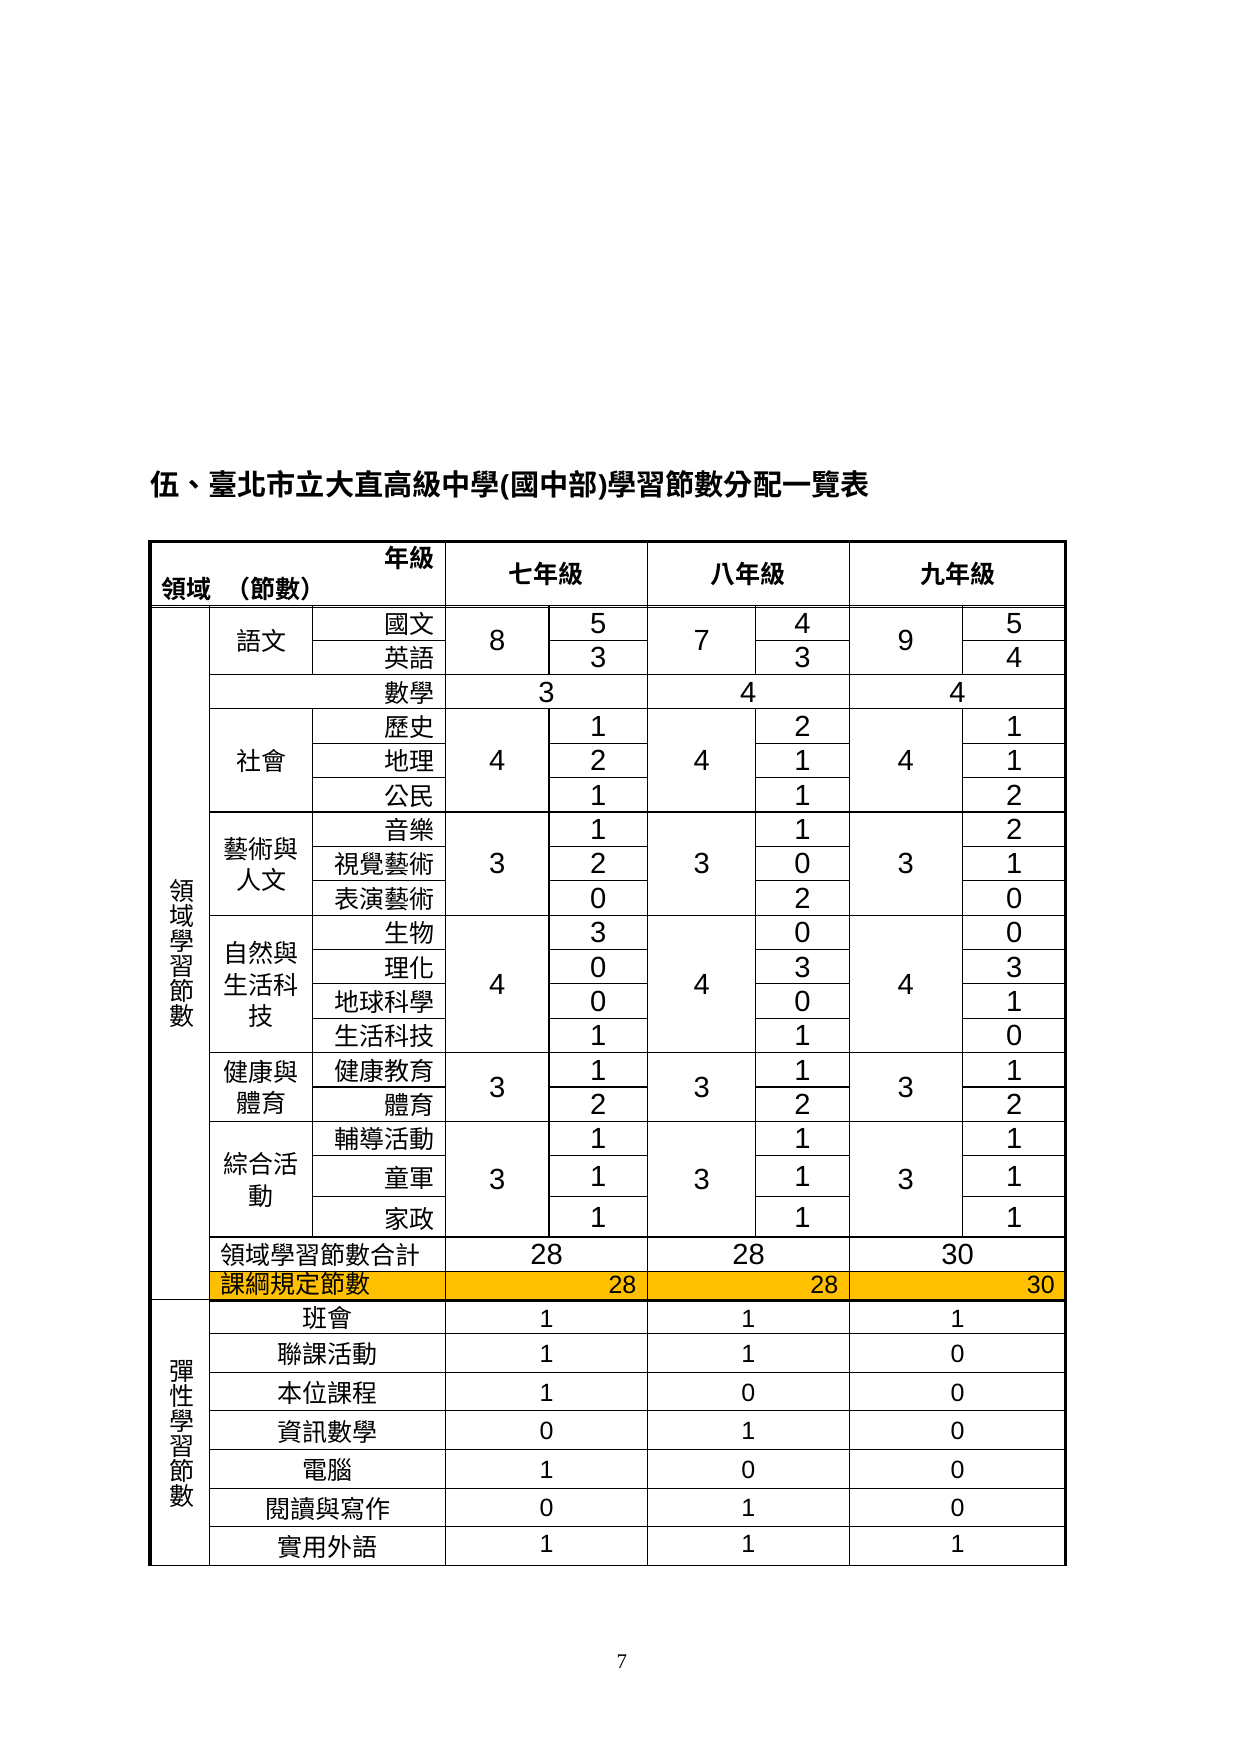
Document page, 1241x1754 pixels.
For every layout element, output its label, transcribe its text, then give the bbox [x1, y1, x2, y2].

table_cell 領域學習節數 [152, 608, 209, 1299]
table_cell 健康與體育 [210, 1053, 312, 1121]
table_cell 0 [850, 1411, 1064, 1449]
table_cell 3 [850, 813, 962, 914]
table_cell 5 [550, 608, 647, 639]
table_cell 1 [648, 1302, 849, 1333]
table_cell 2 [550, 1088, 647, 1121]
table_cell 3 [850, 1122, 962, 1236]
table_cell 1 [850, 1302, 1064, 1333]
table_cell 1 [850, 1527, 1064, 1564]
table_cell 3 [756, 641, 849, 674]
table_cell 4 [648, 675, 849, 708]
table_cell 28 [648, 1272, 849, 1299]
table_cell 1 [550, 1053, 647, 1086]
table_cell 1 [648, 1411, 849, 1449]
table_cell 4 [446, 709, 548, 811]
table_cell 2 [756, 881, 849, 914]
table_cell 2 [550, 744, 647, 777]
table_header 七年級 [446, 543, 647, 605]
table_cell 2 [963, 778, 1064, 811]
table_cell 1 [963, 984, 1064, 1018]
table_cell 1 [963, 1156, 1064, 1196]
table_cell 1 [963, 1197, 1064, 1236]
table_cell 體育 [313, 1088, 445, 1121]
table_cell 3 [550, 641, 647, 674]
table_cell 本位課程 [210, 1373, 445, 1410]
table_cell 3 [963, 950, 1064, 983]
table_cell 4 [850, 916, 962, 1052]
table_cell 3 [850, 1053, 962, 1121]
table_cell 家政 [313, 1197, 445, 1236]
table_cell 0 [850, 1334, 1064, 1372]
table_cell 0 [963, 881, 1064, 914]
table_cell 生物 [313, 916, 445, 949]
table_cell 0 [963, 1019, 1064, 1052]
table_cell 0 [446, 1411, 647, 1449]
table_cell 5 [963, 608, 1064, 639]
table_cell 健康教育 [313, 1053, 445, 1086]
table_cell 生活科技 [313, 1019, 445, 1052]
table_cell 0 [850, 1450, 1064, 1487]
table_cell 1 [446, 1527, 647, 1564]
table_cell 資訊數學 [210, 1411, 445, 1449]
table_cell 綜合活動 [210, 1122, 312, 1236]
table_cell 3 [550, 916, 647, 949]
table_cell 語文 [210, 608, 312, 674]
table_cell 3 [446, 1053, 548, 1121]
table_cell 0 [550, 881, 647, 914]
table_cell 輔導活動 [313, 1122, 445, 1155]
table_cell 視覺藝術 [313, 847, 445, 880]
table_cell 實用外語 [210, 1527, 445, 1564]
table_cell 4 [963, 641, 1064, 674]
table_cell 1 [756, 1019, 849, 1052]
table_cell 28 [446, 1272, 647, 1299]
table_cell 3 [648, 1122, 755, 1236]
table_cell 3 [446, 1122, 548, 1236]
table_cell 1 [550, 813, 647, 846]
table_header 年級 領域 （節數） [152, 543, 445, 605]
table_cell 3 [446, 813, 548, 914]
table_cell 1 [446, 1302, 647, 1333]
table_cell 1 [550, 778, 647, 811]
table_cell 28 [648, 1238, 849, 1271]
table_cell 9 [850, 608, 962, 674]
table_cell 音樂 [313, 813, 445, 846]
table_cell 1 [550, 1156, 647, 1196]
table_cell 1 [963, 1053, 1064, 1086]
table_cell 1 [648, 1489, 849, 1526]
table_cell 3 [648, 1053, 755, 1121]
table_cell 數學 [210, 675, 445, 708]
table_header 八年級 [648, 543, 849, 605]
table_cell 1 [756, 1197, 849, 1236]
table_cell 電腦 [210, 1450, 445, 1487]
table_cell 領域學習節數合計 [210, 1238, 445, 1271]
table_cell 4 [756, 608, 849, 639]
table_cell 0 [550, 984, 647, 1018]
table_cell 歷史 [313, 709, 445, 743]
table_cell 1 [756, 1156, 849, 1196]
table_cell 1 [756, 744, 849, 777]
table_header 九年級 [850, 543, 1064, 605]
table_cell 1 [756, 1053, 849, 1086]
table_cell 1 [756, 1122, 849, 1155]
table_cell 2 [963, 813, 1064, 846]
table_cell 2 [756, 1088, 849, 1121]
table_cell 28 [446, 1238, 647, 1271]
table_cell 3 [648, 813, 755, 914]
table_cell 0 [850, 1489, 1064, 1526]
table_cell 0 [648, 1373, 849, 1410]
table_cell 8 [446, 608, 548, 674]
table_cell 1 [963, 847, 1064, 880]
table_cell 1 [963, 1122, 1064, 1155]
table_cell 課綱規定節數 [210, 1272, 445, 1299]
list 臺北市立大直高級中學(國中部)學習節數分配一覽表 [150, 446, 1090, 521]
table_cell 1 [446, 1373, 647, 1410]
table_cell 2 [550, 847, 647, 880]
table_cell 3 [446, 675, 647, 708]
table_cell 2 [756, 709, 849, 743]
table_cell 班會 [210, 1302, 445, 1333]
table_cell 彈性學習節數 [152, 1300, 209, 1564]
table_cell 1 [550, 1197, 647, 1236]
table_cell 1 [963, 709, 1064, 743]
table_cell 社會 [210, 709, 312, 811]
table_cell 地球科學 [313, 984, 445, 1018]
table_cell 4 [850, 675, 1064, 708]
table_cell 1 [648, 1334, 849, 1372]
table_cell 0 [648, 1450, 849, 1487]
table_cell 自然與 生活科技 [210, 916, 312, 1052]
table_cell 國文 [313, 608, 445, 639]
table_cell 理化 [313, 950, 445, 983]
table_cell 0 [756, 984, 849, 1018]
table_cell 藝術與 人文 [210, 813, 312, 914]
table_cell 1 [756, 813, 849, 846]
table_cell 0 [963, 916, 1064, 949]
table_cell 童軍 [313, 1156, 445, 1196]
table_cell 4 [446, 916, 548, 1052]
table_cell 7 [648, 608, 755, 674]
table_cell 30 [850, 1238, 1064, 1271]
table_cell 閱讀與寫作 [210, 1489, 445, 1526]
table_cell 1 [648, 1527, 849, 1564]
table_cell 地理 [313, 744, 445, 777]
table_cell 3 [756, 950, 849, 983]
table_cell 1 [550, 709, 647, 743]
table_cell 4 [648, 709, 755, 811]
table_cell 1 [446, 1450, 647, 1487]
table_cell 聯課活動 [210, 1334, 445, 1372]
table_cell 0 [756, 916, 849, 949]
table_cell 1 [963, 744, 1064, 777]
table_cell 4 [648, 916, 755, 1052]
table_cell 英語 [313, 641, 445, 674]
table_cell 0 [550, 950, 647, 983]
table_cell 30 [850, 1272, 1064, 1299]
table_cell 2 [963, 1088, 1064, 1121]
table_cell 1 [550, 1122, 647, 1155]
table_cell 1 [756, 778, 849, 811]
table_cell 表演藝術 [313, 881, 445, 914]
table_cell 0 [850, 1373, 1064, 1410]
table_cell 4 [850, 709, 962, 811]
table_cell 0 [756, 847, 849, 880]
table_cell 1 [446, 1334, 647, 1372]
table_cell 公民 [313, 778, 445, 811]
table_cell 0 [446, 1489, 647, 1526]
table_cell 1 [550, 1019, 647, 1052]
